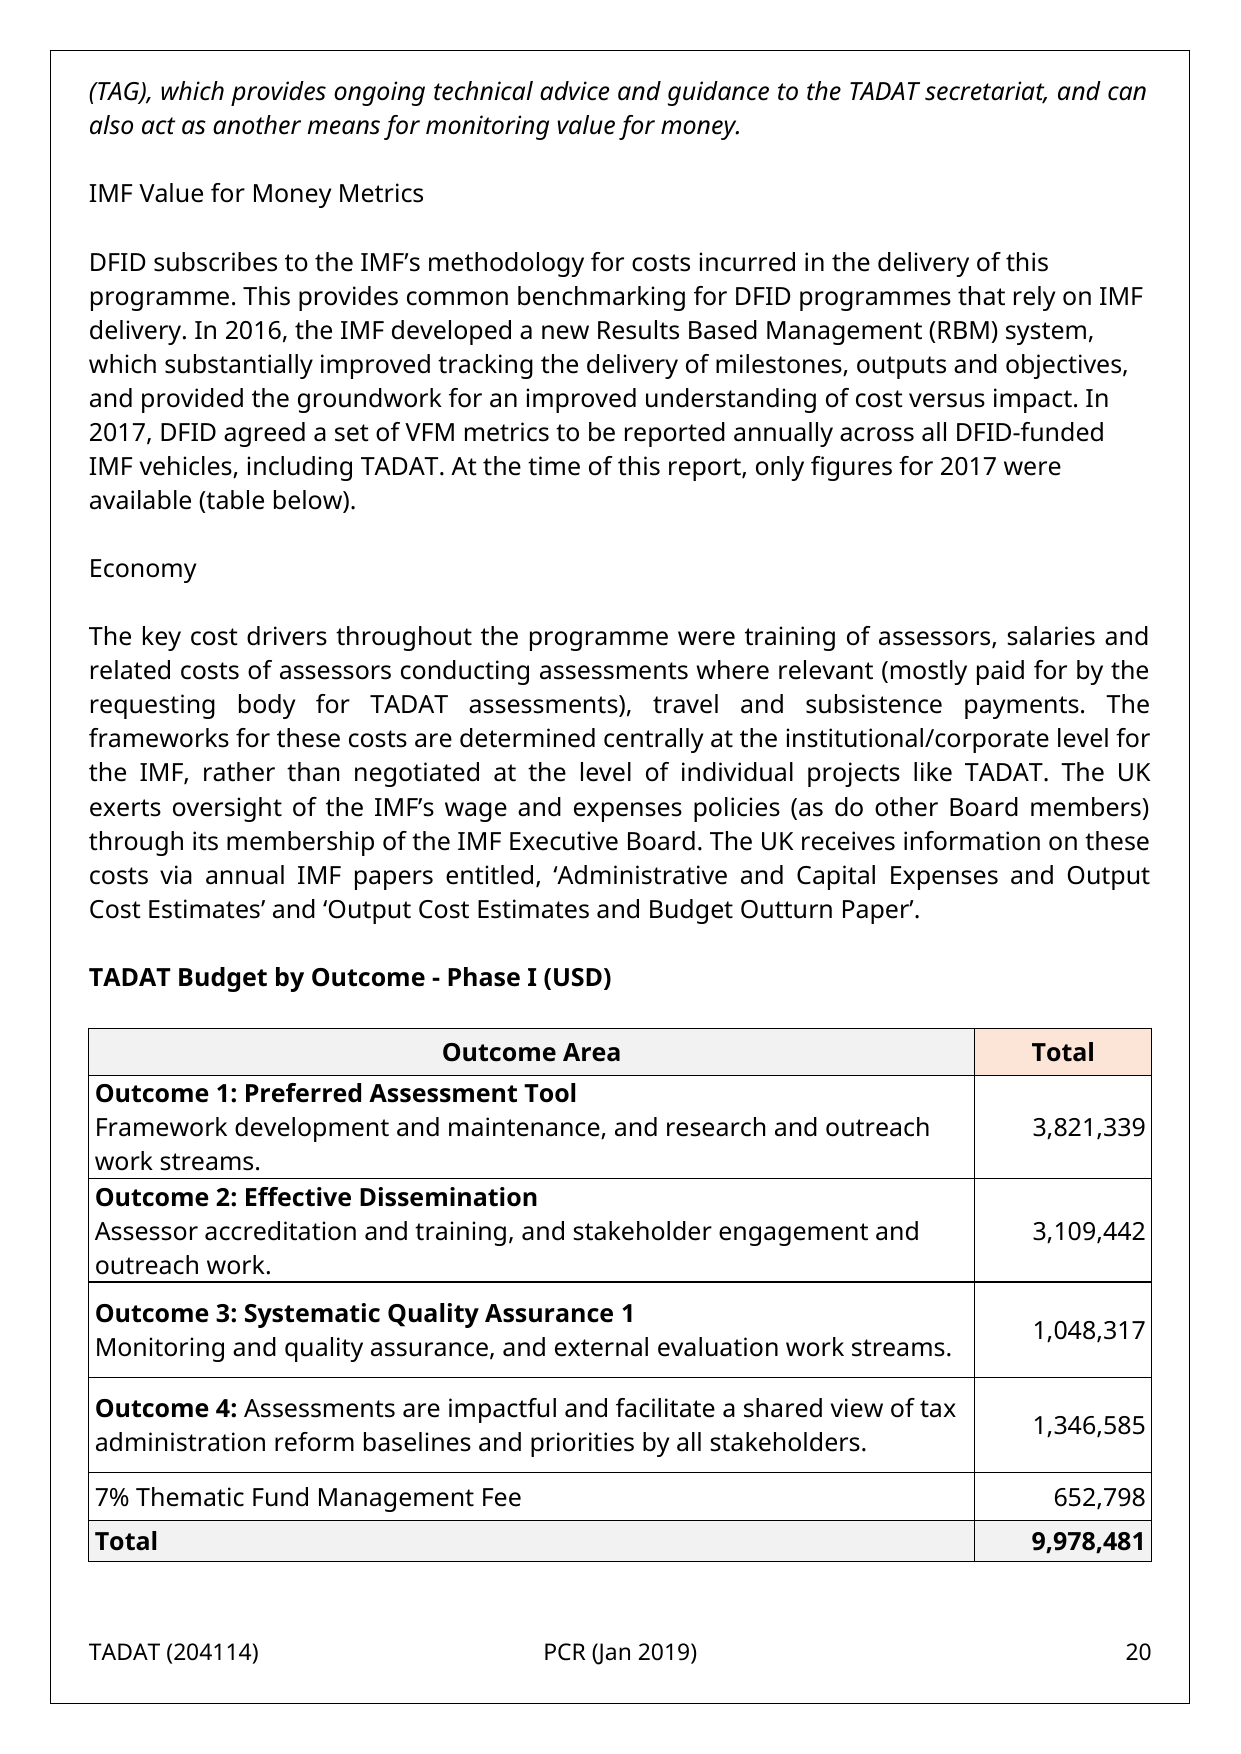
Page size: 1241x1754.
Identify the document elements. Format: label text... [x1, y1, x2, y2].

table_cell Outcome 2: Effective Dissemination Assessor accreditation and training, and stakeholder engagement and outreach work. [89, 1179, 974, 1281]
table_cell 7% Thematic Fund Management Fee [89, 1473, 974, 1519]
table_cell 3,821,339 [975, 1076, 1151, 1178]
text IMF Value for Money Metrics [89, 176, 1152, 210]
table_cell 1,346,585 [975, 1378, 1151, 1472]
text DFID subscribes to the IMF’s methodology for costs incurred in the delivery of this programme. This provides common benchmarking for DFID programmes that rely on IMF delivery. In 2016, the IMF developed a new Results Based Management (RBM) system, which substantially improved tracking the delivery of milestones, outputs and objectives, and provided the groundwork for an improved understanding of cost versus impact. In 2017, DFID agreed a set of VFM metrics to be reported annually across all DFID-funded IMF vehicles, including TADAT. At the time of this report, only figures for 2017 were available (table below). [89, 244, 1152, 517]
table_cell 652,798 [975, 1473, 1151, 1519]
text The key cost drivers throughout the programme were training of assessors, salaries and related costs of assessors conducting assessments where relevant (mostly paid for by the requesting body for TADAT assessments), travel and subsistence payments. The frameworks for these costs are determined centrally at the institutional/corporate level for the IMF, rather than negotiated at the level of individual projects like TADAT. The UK exerts oversight of the IMF’s wage and expenses policies (as do other Board members) through its membership of the IMF Executive Board. The UK receives information on these costs via annual IMF papers entitled, ‘Administrative and Capital Expenses and Output Cost Estimates’ and ‘Output Cost Estimates and Budget Outturn Paper’. [89, 619, 1152, 925]
table_cell Outcome 1: Preferred Assessment Tool Framework development and maintenance, and research and outreach work streams. [89, 1076, 974, 1178]
table_header Outcome Area [89, 1029, 974, 1075]
table_cell 9,978,481 [975, 1521, 1151, 1561]
text Economy [89, 551, 1152, 585]
table_cell Outcome 4: Assessments are impactful and facilitate a shared view of tax administration reform baselines and priorities by all stakeholders. [89, 1378, 974, 1472]
table_cell Outcome 3: Systematic Quality Assurance 1 Monitoring and quality assurance, and external evaluation work streams. [89, 1283, 974, 1377]
table_cell Total [89, 1521, 974, 1561]
table_cell 3,109,442 [975, 1179, 1151, 1281]
table_cell 1,048,317 [975, 1283, 1151, 1377]
text (TAG), which provides ongoing technical advice and guidance to the TADAT secretariat, and can also act as another means for monitoring value for money. [89, 74, 1152, 142]
table_header Total [975, 1029, 1151, 1075]
text TADAT Budget by Outcome - Phase I (USD) [89, 959, 1152, 993]
